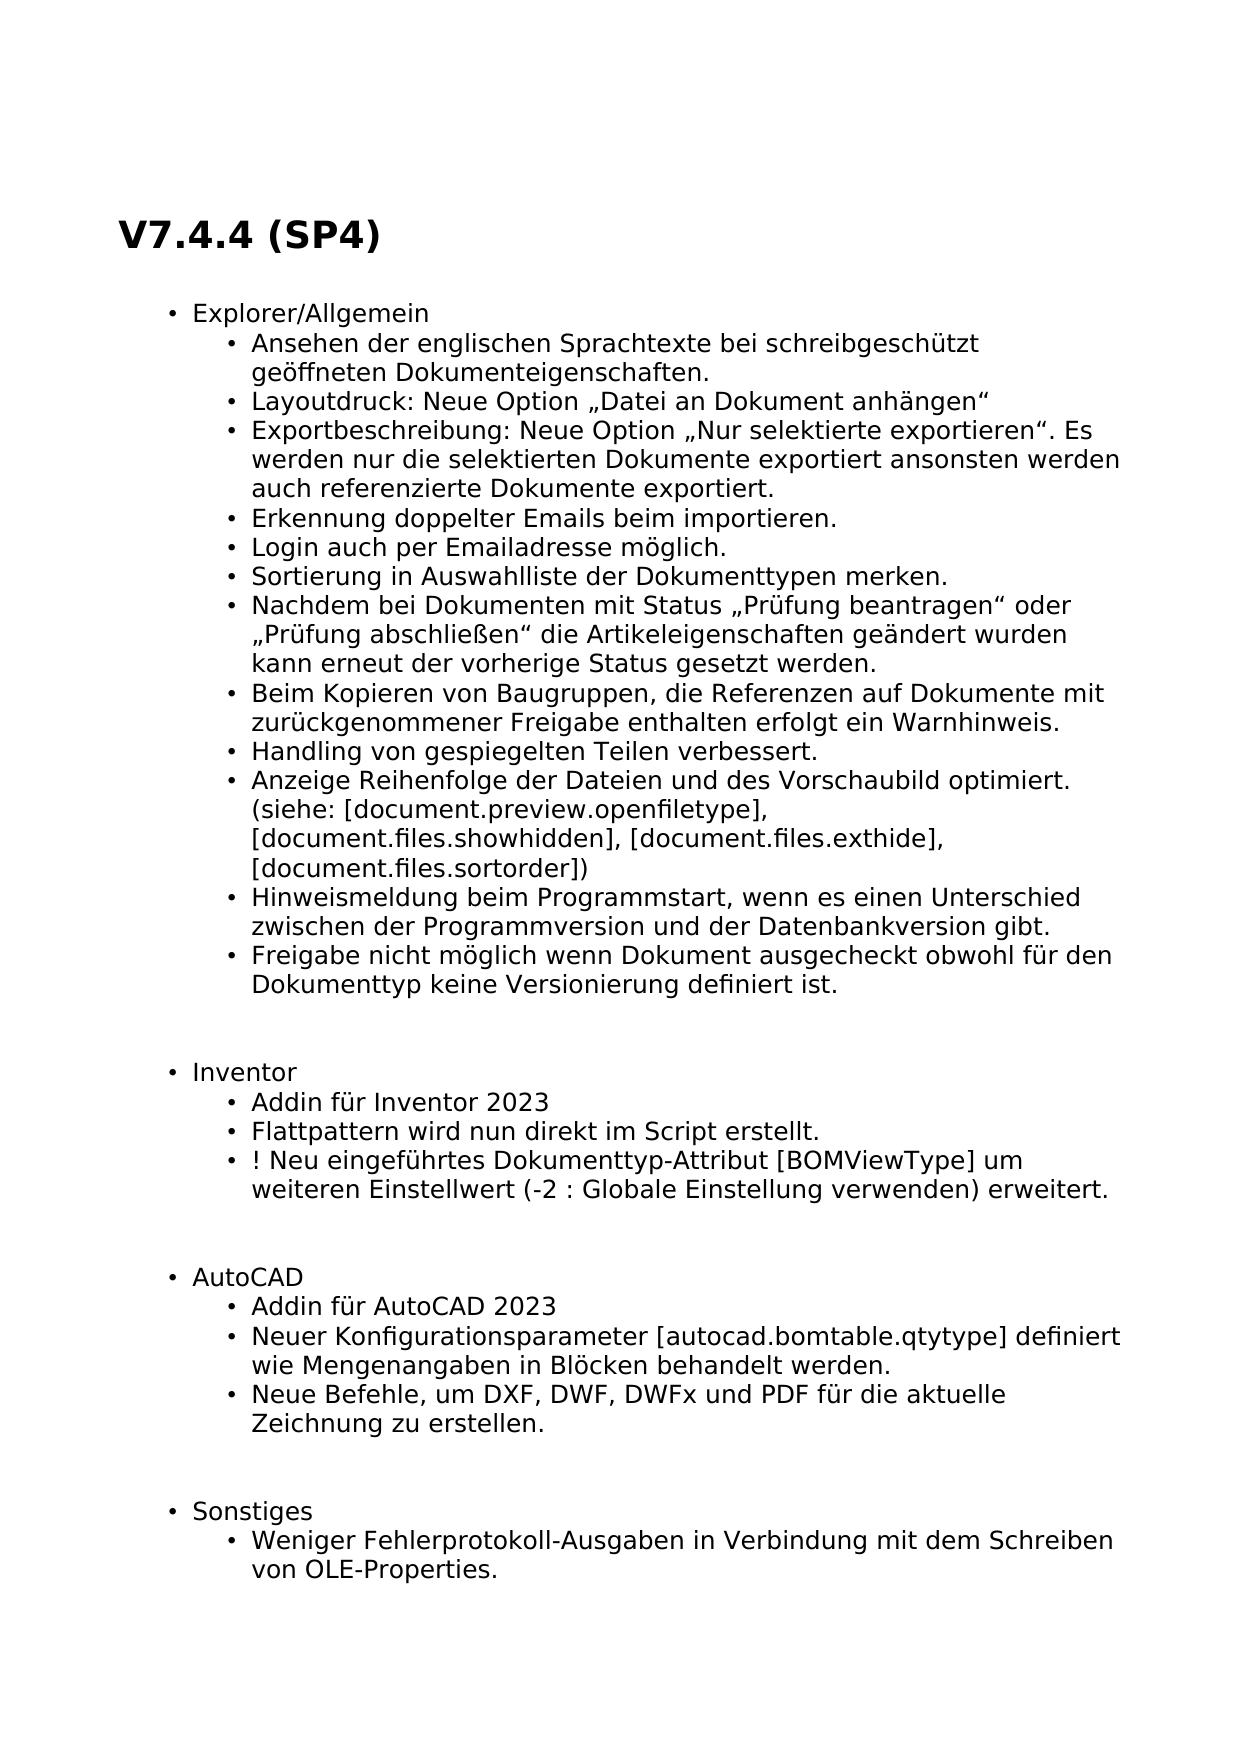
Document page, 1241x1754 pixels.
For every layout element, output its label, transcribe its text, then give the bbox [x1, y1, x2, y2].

list Addin für AutoCAD 2023 [236, 1292, 1122, 1322]
list Erkennung doppelter Emails beim importieren. [236, 504, 1122, 533]
list Handling von gespiegelten Teilen verbessert. [236, 737, 1122, 766]
list Layoutdruck: Neue Option „Datei an Dokument anhängen“ [236, 387, 1122, 416]
list Sortierung in Auswahlliste der Dokumenttypen merken. [236, 562, 1122, 591]
list Freigabe nicht möglich wenn Dokument ausgecheckt obwohl für den Dokumenttyp keine Versionierung definiert ist. [236, 941, 1122, 999]
list Weniger Fehlerprotokoll-Ausgaben in Verbindung mit dem Schreiben von OLE-Properties. [236, 1526, 1122, 1585]
subtitle V7.4.4 (SP4) [118, 214, 1122, 258]
list Neue Befehle, um DXF, DWF, DWFx und PDF für die aktuelle Zeichnung zu erstellen. [236, 1380, 1122, 1438]
list Inventor [177, 1058, 1122, 1088]
list Neuer Konfigurationsparameter [autocad.bomtable.qtytype] definiert wie Mengenangaben in Blöcken behandelt werden. [236, 1322, 1122, 1380]
list Ansehen der englischen Sprachtexte bei schreibgeschützt geöffneten Dokumenteigenschaften. [236, 329, 1122, 387]
list Login auch per Emailadresse möglich. [236, 533, 1122, 562]
list AutoCAD [177, 1263, 1122, 1292]
list Hinweismeldung beim Programmstart, wenn es einen Unterschied zwischen der Programmversion und der Datenbankversion gibt. [236, 883, 1122, 941]
list Beim Kopieren von Baugruppen, die Referenzen auf Dokumente mit zurückgenommener Freigabe enthalten erfolgt ein Warnhinweis. [236, 679, 1122, 737]
list Flattpattern wird nun direkt im Script erstellt. [236, 1117, 1122, 1146]
list ! Neu eingeführtes Dokumenttyp-Attribut [BOMViewType] um weiteren Einstellwert (-2 : Globale Einstellung verwenden) erweitert. [236, 1146, 1122, 1204]
list Anzeige Reihenfolge der Dateien und des Vorschaubild optimiert. (siehe: [document.preview.openfiletype], [document.files.showhidden], [document.files.exthide], [document.files.sortorder]) [236, 766, 1122, 883]
list Exportbeschreibung: Neue Option „Nur selektierte exportieren“. Es werden nur die selektierten Dokumente exportiert ansonsten werden auch referenzierte Dokumente exportiert. [236, 416, 1122, 504]
list Nachdem bei Dokumenten mit Status „Prüfung beantragen“ oder „Prüfung abschließen“ die Artikeleigenschaften geändert wurden kann erneut der vorherige Status gesetzt werden. [236, 591, 1122, 679]
list Explorer/Allgemein [177, 299, 1122, 329]
list Addin für Inventor 2023 [236, 1088, 1122, 1117]
list Sonstiges [177, 1497, 1122, 1526]
